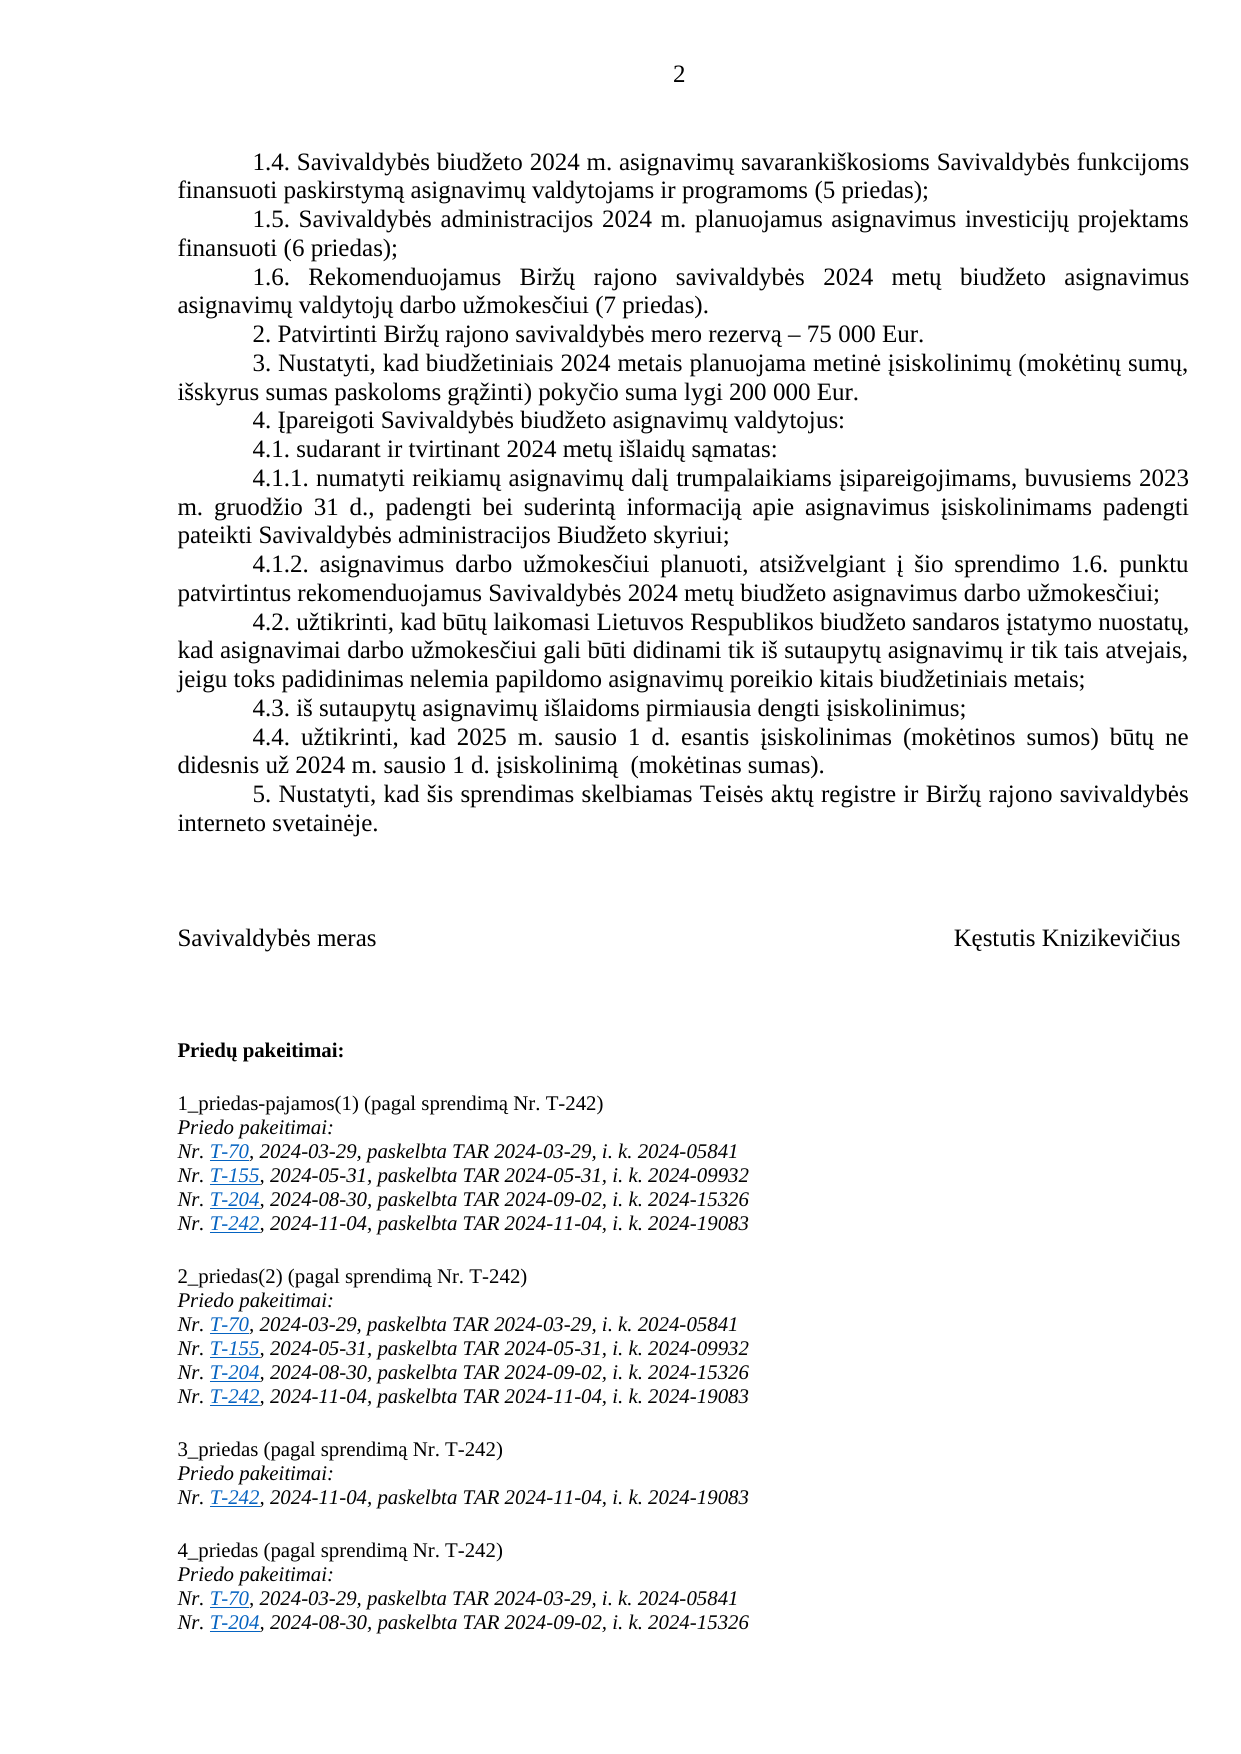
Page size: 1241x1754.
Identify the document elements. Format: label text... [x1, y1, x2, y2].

text 4.4. užtikrinti, kad 2025 m. sausio 1 d. esantis įsiskolinimas (mokėtinos sumos) būtų ne didesnis už 2024 m. sausio 1 d. įsiskolinimą (mokėtinas sumas). [177, 722, 1190, 779]
text 4_priedas (pagal sprendimą Nr. T-242) [177, 1538, 1181, 1562]
text Priedo pakeitimai: [177, 1461, 1181, 1485]
text Nr. T-155, 2024-05-31, paskelbta TAR 2024-05-31, i. k. 2024-09932 [177, 1163, 1181, 1187]
text Priedų pakeitimai: [177, 1038, 1181, 1062]
text Nr. T-242, 2024-11-04, paskelbta TAR 2024-11-04, i. k. 2024-19083 [177, 1485, 1181, 1509]
text Priedo pakeitimai: [177, 1115, 1181, 1139]
text 1_priedas-pajamos(1) (pagal sprendimą Nr. T-242) [177, 1091, 1181, 1115]
text 1.5. Savivaldybės administracijos 2024 m. planuojamus asignavimus investicijų projektams finansuoti (6 priedas); [177, 204, 1190, 262]
text Savivaldybės meras Kęstutis Knizikevičius [177, 923, 1181, 952]
text 4.2. užtikrinti, kad būtų laikomasi Lietuvos Respublikos biudžeto sandaros įstatymo nuostatų, kad asignavimai darbo užmokesčiui gali būti didinami tik iš sutaupytų asignavimų ir tik tais atvejais, jeigu toks padidinimas nelemia papildomo asignavimų poreikio kitais biudžetiniais metais; [177, 607, 1190, 693]
text 5. Nustatyti, kad šis sprendimas skelbiamas Teisės aktų registre ir Biržų rajono savivaldybės interneto svetainėje. [177, 779, 1190, 837]
text 4. Įpareigoti Savivaldybės biudžeto asignavimų valdytojus: [177, 406, 1190, 434]
text Nr. T-70, 2024-03-29, paskelbta TAR 2024-03-29, i. k. 2024-05841 [177, 1312, 1181, 1336]
text Nr. T-70, 2024-03-29, paskelbta TAR 2024-03-29, i. k. 2024-05841 [177, 1586, 1181, 1610]
text 4.1. sudarant ir tvirtinant 2024 metų išlaidų sąmatas: [177, 434, 1190, 463]
text 3. Nustatyti, kad biudžetiniais 2024 metais planuojama metinė įsiskolinimų (mokėtinų sumų, išskyrus sumas paskoloms grąžinti) pokyčio suma lygi 200 000 Eur. [177, 348, 1190, 406]
text Nr. T-204, 2024-08-30, paskelbta TAR 2024-09-02, i. k. 2024-15326 [177, 1360, 1181, 1384]
text 3_priedas (pagal sprendimą Nr. T-242) [177, 1437, 1181, 1461]
text 1.4. Savivaldybės biudžeto 2024 m. asignavimų savarankiškosioms Savivaldybės funkcijoms finansuoti paskirstymą asignavimų valdytojams ir programoms (5 priedas); [177, 147, 1190, 204]
text Nr. T-155, 2024-05-31, paskelbta TAR 2024-05-31, i. k. 2024-09932 [177, 1336, 1181, 1360]
text 1.6. Rekomenduojamus Biržų rajono savivaldybės 2024 metų biudžeto asignavimus asignavimų valdytojų darbo užmokesčiui (7 priedas). [177, 262, 1190, 319]
text Nr. T-204, 2024-08-30, paskelbta TAR 2024-09-02, i. k. 2024-15326 [177, 1187, 1181, 1211]
text Priedo pakeitimai: [177, 1562, 1181, 1586]
text Priedo pakeitimai: [177, 1288, 1181, 1312]
text 2. Patvirtinti Biržų rajono savivaldybės mero rezervą – 75 000 Eur. [177, 319, 1190, 348]
text Nr. T-204, 2024-08-30, paskelbta TAR 2024-09-02, i. k. 2024-15326 [177, 1610, 1181, 1634]
text 4.1.1. numatyti reikiamų asignavimų dalį trumpalaikiams įsipareigojimams, buvusiems 2023 m. gruodžio 31 d., padengti bei suderintą informaciją apie asignavimus įsiskolinimams padengti pateikti Savivaldybės administracijos Biudžeto skyriui; [177, 463, 1190, 549]
text Nr. T-70, 2024-03-29, paskelbta TAR 2024-03-29, i. k. 2024-05841 [177, 1139, 1181, 1163]
text 4.3. iš sutaupytų asignavimų išlaidoms pirmiausia dengti įsiskolinimus; [177, 693, 1190, 722]
text 2_priedas(2) (pagal sprendimą Nr. T-242) [177, 1264, 1181, 1288]
text Nr. T-242, 2024-11-04, paskelbta TAR 2024-11-04, i. k. 2024-19083 [177, 1211, 1181, 1235]
text 4.1.2. asignavimus darbo užmokesčiui planuoti, atsižvelgiant į šio sprendimo 1.6. punktu patvirtintus rekomenduojamus Savivaldybės 2024 metų biudžeto asignavimus darbo užmokesčiui; [177, 549, 1190, 607]
text Nr. T-242, 2024-11-04, paskelbta TAR 2024-11-04, i. k. 2024-19083 [177, 1384, 1181, 1408]
